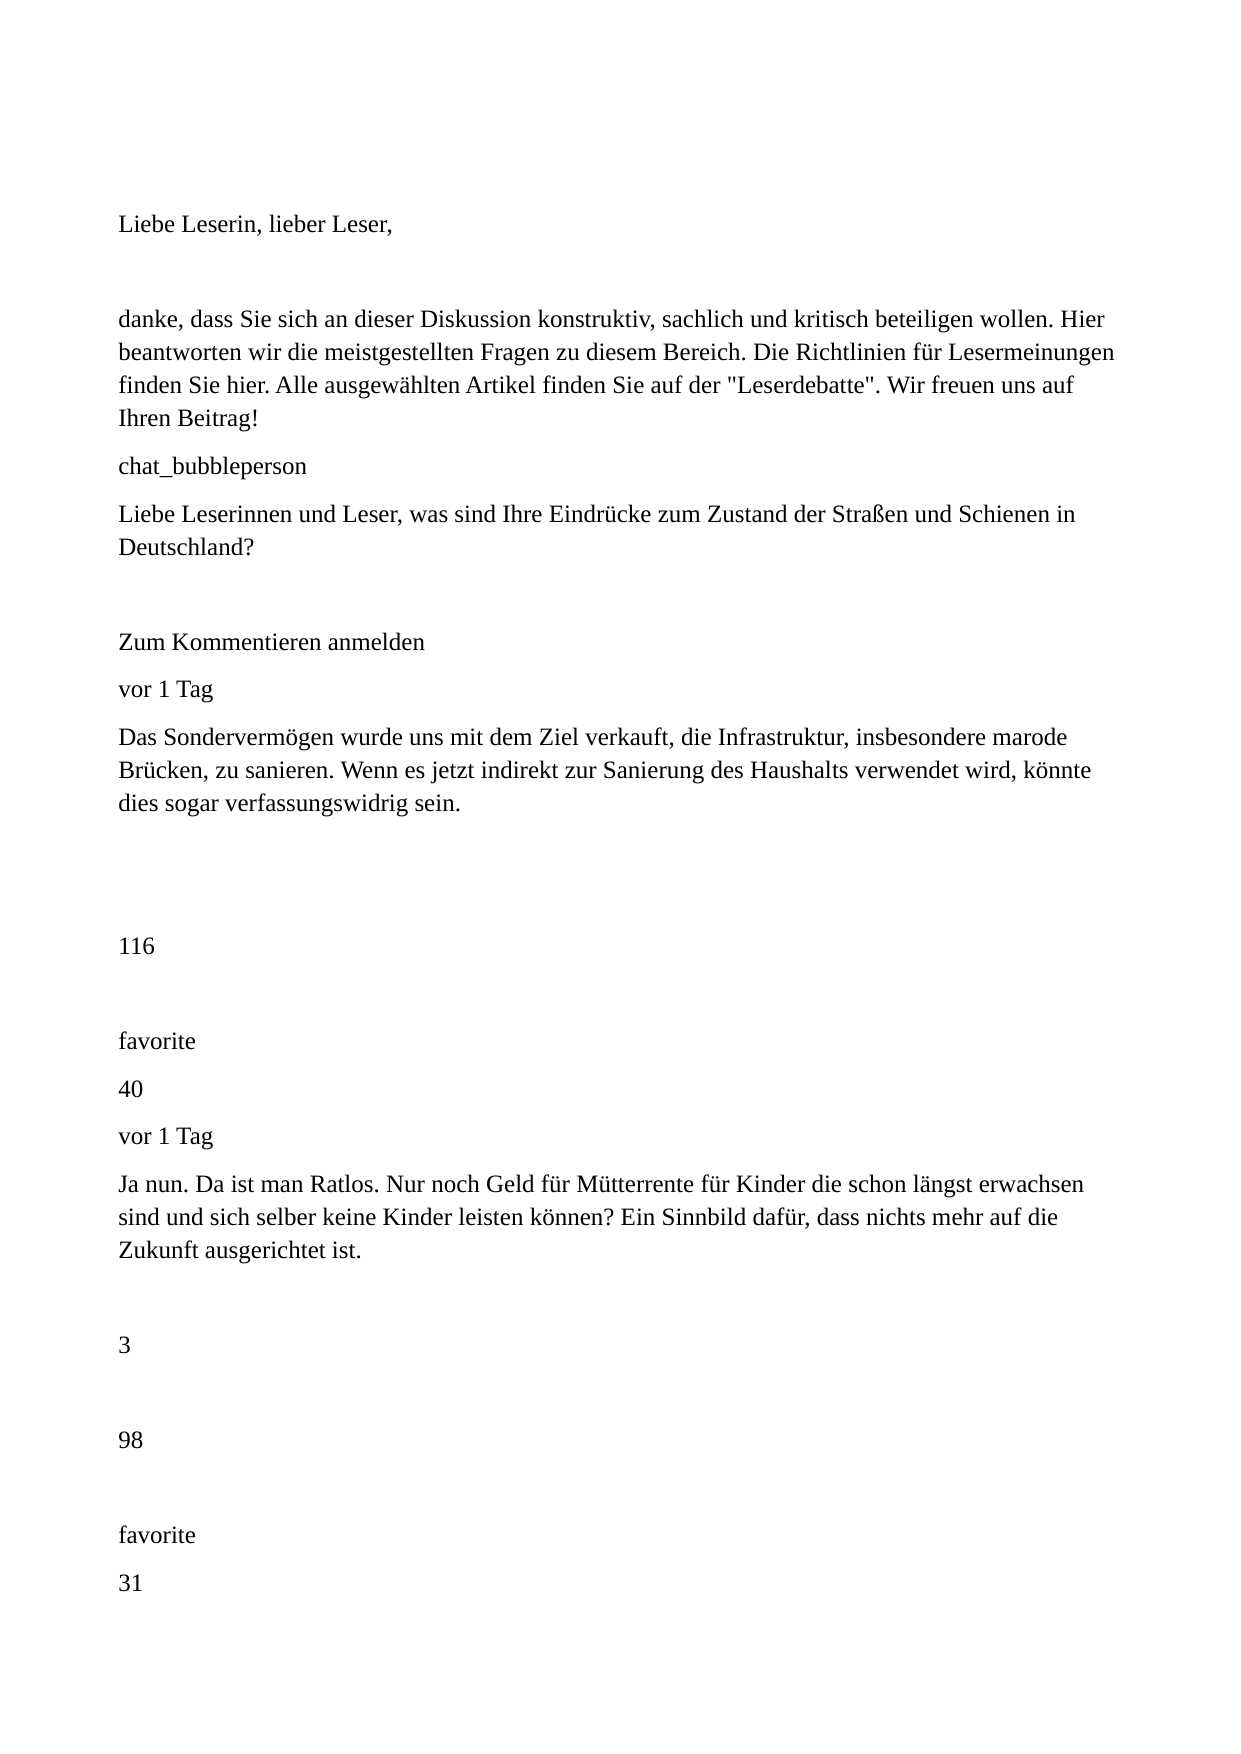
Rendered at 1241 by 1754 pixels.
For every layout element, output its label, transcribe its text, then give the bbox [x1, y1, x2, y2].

text vor 1 Tag [118, 674, 1122, 703]
text favorite [118, 1026, 1122, 1055]
text vor 1 Tag [118, 1121, 1122, 1150]
text 98 [118, 1425, 1122, 1454]
text Liebe Leserinnen und Leser, was sind Ihre Eindrücke zum Zustand der Straßen und Schienen in Deutschland? [118, 499, 1122, 560]
text danke, dass Sie sich an dieser Diskussion konstruktiv, sachlich und kritisch beteiligen wollen. Hier beantworten wir die meistgestellten Fragen zu diesem Bereich. Die Richtlinien für Lesermeinungen finden Sie hier. Alle ausgewählten Artikel finden Sie auf der "Leserdebatte". Wir freuen uns auf Ihren Beitrag! [118, 304, 1122, 432]
text favorite [118, 1521, 1122, 1549]
text Ja nun. Da ist man Ratlos. Nur noch Geld für Mütterrente für Kinder die schon längst erwachsen sind und sich selber keine Kinder leisten können? Ein Sinnbild dafür, dass nichts mehr auf die Zukunft ausgerichtet ist. [118, 1169, 1122, 1264]
text Liebe Leserin, lieber Leser, [118, 209, 1122, 238]
text 40 [118, 1074, 1122, 1102]
text 116 [118, 931, 1122, 960]
text Zum Kommentieren anmelden [118, 627, 1122, 656]
text Das Sondervermögen wurde uns mit dem Ziel verkauft, die Infrastruktur, insbesondere marode Brücken, zu sanieren. Wenn es jetzt indirekt zur Sanierung des Haushalts verwendet wird, könnte dies sogar verfassungswidrig sein. [118, 722, 1122, 817]
text 3 [118, 1330, 1122, 1359]
text chat_bubbleperson [118, 451, 1122, 480]
text 31 [118, 1568, 1122, 1597]
